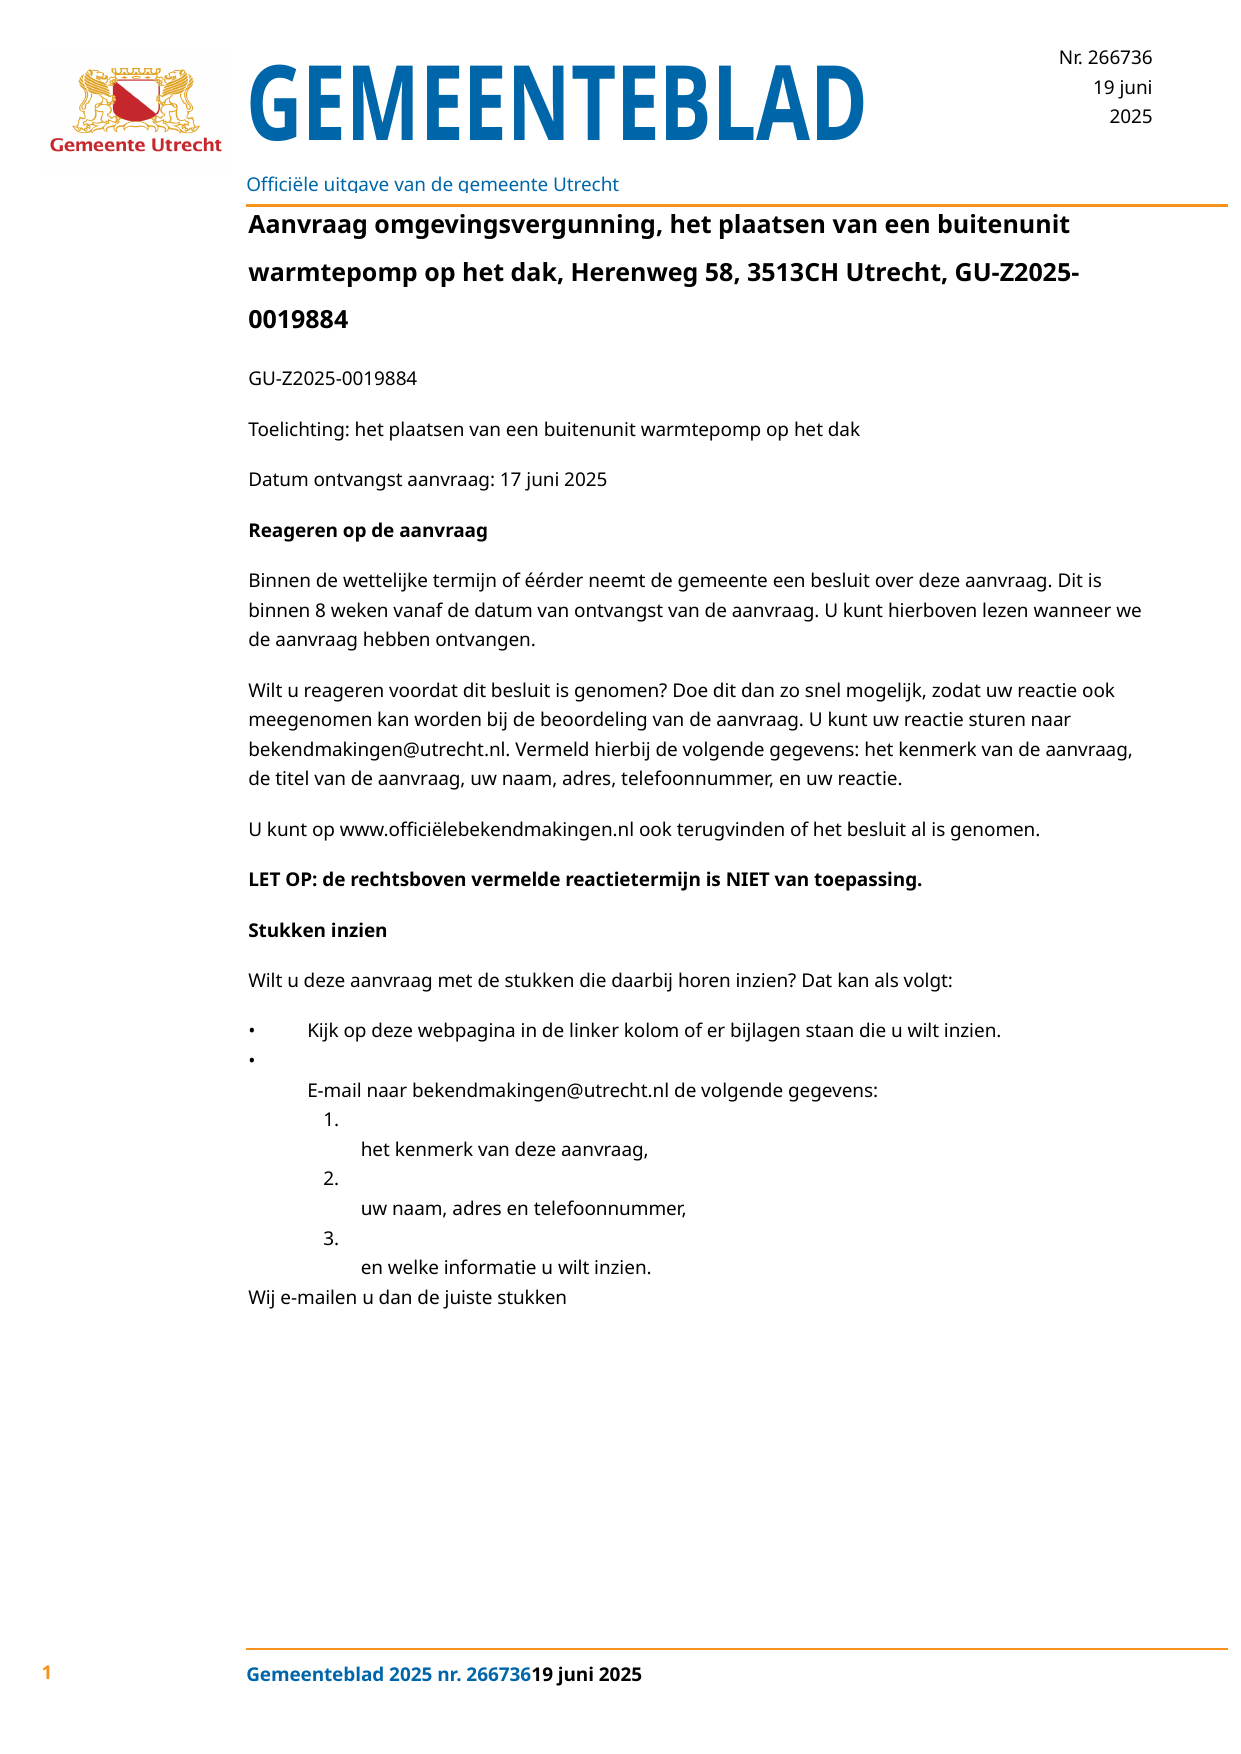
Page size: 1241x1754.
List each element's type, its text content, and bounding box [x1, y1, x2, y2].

text Reageren op de aanvraag [248, 517, 1152, 542]
text U kunt op www.officiëlebekendmakingen.nl ook terugvinden of het besluit al is genomen. [248, 816, 1152, 842]
text LET OP: de rechtsboven vermelde reactietermijn is NIET van toepassing. [248, 866, 1152, 892]
text Toelichting: het plaatsen van een buitenunit warmtepomp op het dak [248, 416, 1152, 442]
list het kenmerk van deze aanvraag, [323, 1136, 1152, 1162]
text Aanvraag omgevingsvergunning, het plaatsen van een buitenunit warmtepomp op het dak, Herenweg 58, 3513CH Utrecht, GU-Z2025-0019884 [248, 207, 1152, 336]
text Wilt u deze aanvraag met de stukken die daarbij horen inzien? Dat kan als volgt: [248, 967, 1152, 993]
list E-mail naar bekendmakingen@utrecht.nl de volgende gegevens: [248, 1077, 1152, 1102]
text Stukken inzien [248, 917, 1152, 942]
text Binnen de wettelijke termijn of éérder neemt de gemeente een besluit over deze aanvraag. Dit is binnen 8 weken vanaf de datum van ontvangst van de aanvraag. U kunt hierboven lezen wanneer we de aanvraag hebben ontvangen. [248, 567, 1152, 652]
text Wij e-mailen u dan de juiste stukken [248, 1284, 1152, 1309]
text Datum ontvangst aanvraag: 17 juni 2025 [248, 466, 1152, 492]
list Kijk op deze webpagina in de linker kolom of er bijlagen staan die u wilt inzien. [248, 1018, 1152, 1043]
list uw naam, adres en telefoonnummer, [323, 1195, 1152, 1221]
picture [41, 47, 231, 172]
text Wilt u reageren voordat dit besluit is genomen? Doe dit dan zo snel mogelijk, zodat uw reactie ook meegenomen kan worden bij de beoordeling van de aanvraag. U kunt uw reactie sturen naar bekendmakingen@utrecht.nl. Vermeld hierbij de volgende gegevens: het kenmerk van de aanvraag, de titel van de aanvraag, uw naam, adres, telefoonnummer, en uw reactie. [248, 677, 1152, 791]
list en welke informatie u wilt inzien. [323, 1254, 1152, 1280]
text GU-Z2025-0019884 [248, 366, 1152, 391]
